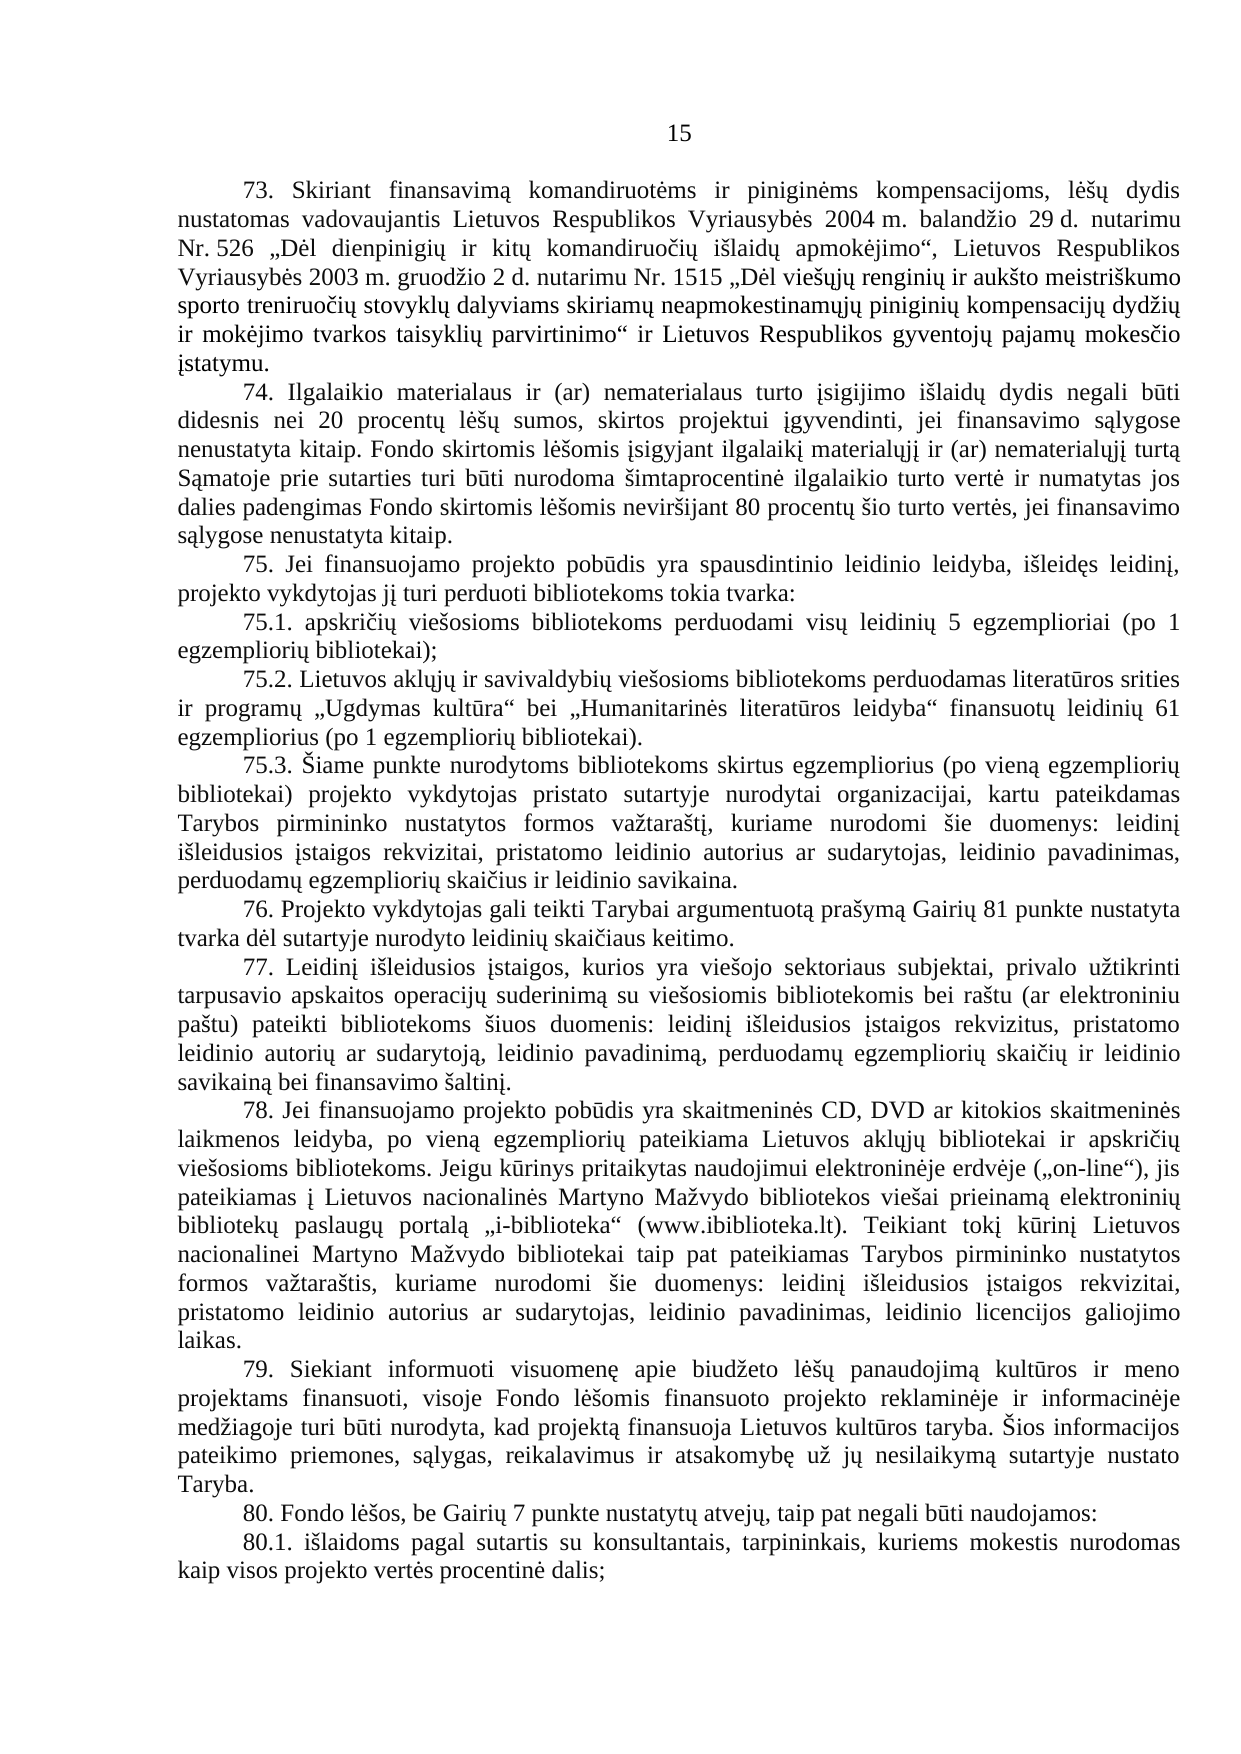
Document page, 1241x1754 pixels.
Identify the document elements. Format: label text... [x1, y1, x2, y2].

text 79. Siekiant informuoti visuomenę apie biudžeto lėšų panaudojimą kultūros ir meno projektams finansuoti, visoje Fondo lėšomis finansuoto projekto reklaminėje ir informacinėje medžiagoje turi būti nurodyta, kad projektą finansuoja Lietuvos kultūros taryba. Šios informacijos pateikimo priemones, sąlygas, reikalavimus ir atsakomybę už jų nesilaikymą sutartyje nustato Taryba. [177, 1354, 1181, 1498]
text 75.3. Šiame punkte nurodytoms bibliotekoms skirtus egzempliorius (po vieną egzempliorių bibliotekai) projekto vykdytojas pristato sutartyje nurodytai organizacijai, kartu pateikdamas Tarybos pirmininko nustatytos formos važtaraštį, kuriame nurodomi šie duomenys: leidinį išleidusios įstaigos rekvizitai, pristatomo leidinio autorius ar sudarytojas, leidinio pavadinimas, perduodamų egzempliorių skaičius ir leidinio savikaina. [177, 751, 1181, 894]
text 75.2. Lietuvos aklųjų ir savivaldybių viešosioms bibliotekoms perduodamas literatūros srities ir programų „Ugdymas kultūra“ bei „Humanitarinės literatūros leidyba“ finansuotų leidinių 61 egzempliorius (po 1 egzempliorių bibliotekai). [177, 664, 1181, 751]
text 73. Skiriant finansavimą komandiruotėms ir piniginėms kompensacijoms, lėšų dydis nustatomas vadovaujantis Lietuvos Respublikos Vyriausybės 2004 m. balandžio 29 d. nutarimu Nr. 526 „Dėl dienpinigių ir kitų komandiruočių išlaidų apmokėjimo“, Lietuvos Respublikos Vyriausybės 2003 m. gruodžio 2 d. nutarimu Nr. 1515 „Dėl viešųjų renginių ir aukšto meistriškumo sporto treniruočių stovyklų dalyviams skiriamų neapmokestinamųjų piniginių kompensacijų dydžių ir mokėjimo tvarkos taisyklių parvirtinimo“ ir Lietuvos Respublikos gyventojų pajamų mokesčio įstatymu. [177, 176, 1181, 377]
text 76. Projekto vykdytojas gali teikti Tarybai argumentuotą prašymą Gairių 81 punkte nustatyta tvarka dėl sutartyje nurodyto leidinių skaičiaus keitimo. [177, 894, 1181, 952]
text 80. Fondo lėšos, be Gairių 7 punkte nustatytų atvejų, taip pat negali būti naudojamos: [177, 1498, 1181, 1527]
text 74. Ilgalaikio materialaus ir (ar) nematerialaus turto įsigijimo išlaidų dydis negali būti didesnis nei 20 procentų lėšų sumos, skirtos projektui įgyvendinti, jei finansavimo sąlygose nenustatyta kitaip. Fondo skirtomis lėšomis įsigyjant ilgalaikį materialųjį ir (ar) nematerialųjį turtą Sąmatoje prie sutarties turi būti nurodoma šimtaprocentinė ilgalaikio turto vertė ir numatytas jos dalies padengimas Fondo skirtomis lėšomis neviršijant 80 procentų šio turto vertės, jei finansavimo sąlygose nenustatyta kitaip. [177, 377, 1181, 549]
text 78. Jei finansuojamo projekto pobūdis yra skaitmeninės CD, DVD ar kitokios skaitmeninės laikmenos leidyba, po vieną egzempliorių pateikiama Lietuvos aklųjų bibliotekai ir apskričių viešosioms bibliotekoms. Jeigu kūrinys pritaikytas naudojimui elektroninėje erdvėje („on-line“), jis pateikiamas į Lietuvos nacionalinės Martyno Mažvydo bibliotekos viešai prieinamą elektroninių bibliotekų paslaugų portalą „i-biblioteka“ (www.ibiblioteka.lt). Teikiant tokį kūrinį Lietuvos nacionalinei Martyno Mažvydo bibliotekai taip pat pateikiamas Tarybos pirmininko nustatytos formos važtaraštis, kuriame nurodomi šie duomenys: leidinį išleidusios įstaigos rekvizitai, pristatomo leidinio autorius ar sudarytojas, leidinio pavadinimas, leidinio licencijos galiojimo laikas. [177, 1096, 1181, 1354]
text 77. Leidinį išleidusios įstaigos, kurios yra viešojo sektoriaus subjektai, privalo užtikrinti tarpusavio apskaitos operacijų suderinimą su viešosiomis bibliotekomis bei raštu (ar elektroniniu paštu) pateikti bibliotekoms šiuos duomenis: leidinį išleidusios įstaigos rekvizitus, pristatomo leidinio autorių ar sudarytoją, leidinio pavadinimą, perduodamų egzempliorių skaičių ir leidinio savikainą bei finansavimo šaltinį. [177, 952, 1181, 1096]
text 75.1. apskričių viešosioms bibliotekoms perduodami visų leidinių 5 egzemplioriai (po 1 egzempliorių bibliotekai); [177, 607, 1181, 664]
text 75. Jei finansuojamo projekto pobūdis yra spausdintinio leidinio leidyba, išleidęs leidinį, projekto vykdytojas jį turi perduoti bibliotekoms tokia tvarka: [177, 549, 1181, 607]
text 80.1. išlaidoms pagal sutartis su konsultantais, tarpininkais, kuriems mokestis nurodomas kaip visos projekto vertės procentinė dalis; [177, 1527, 1181, 1584]
